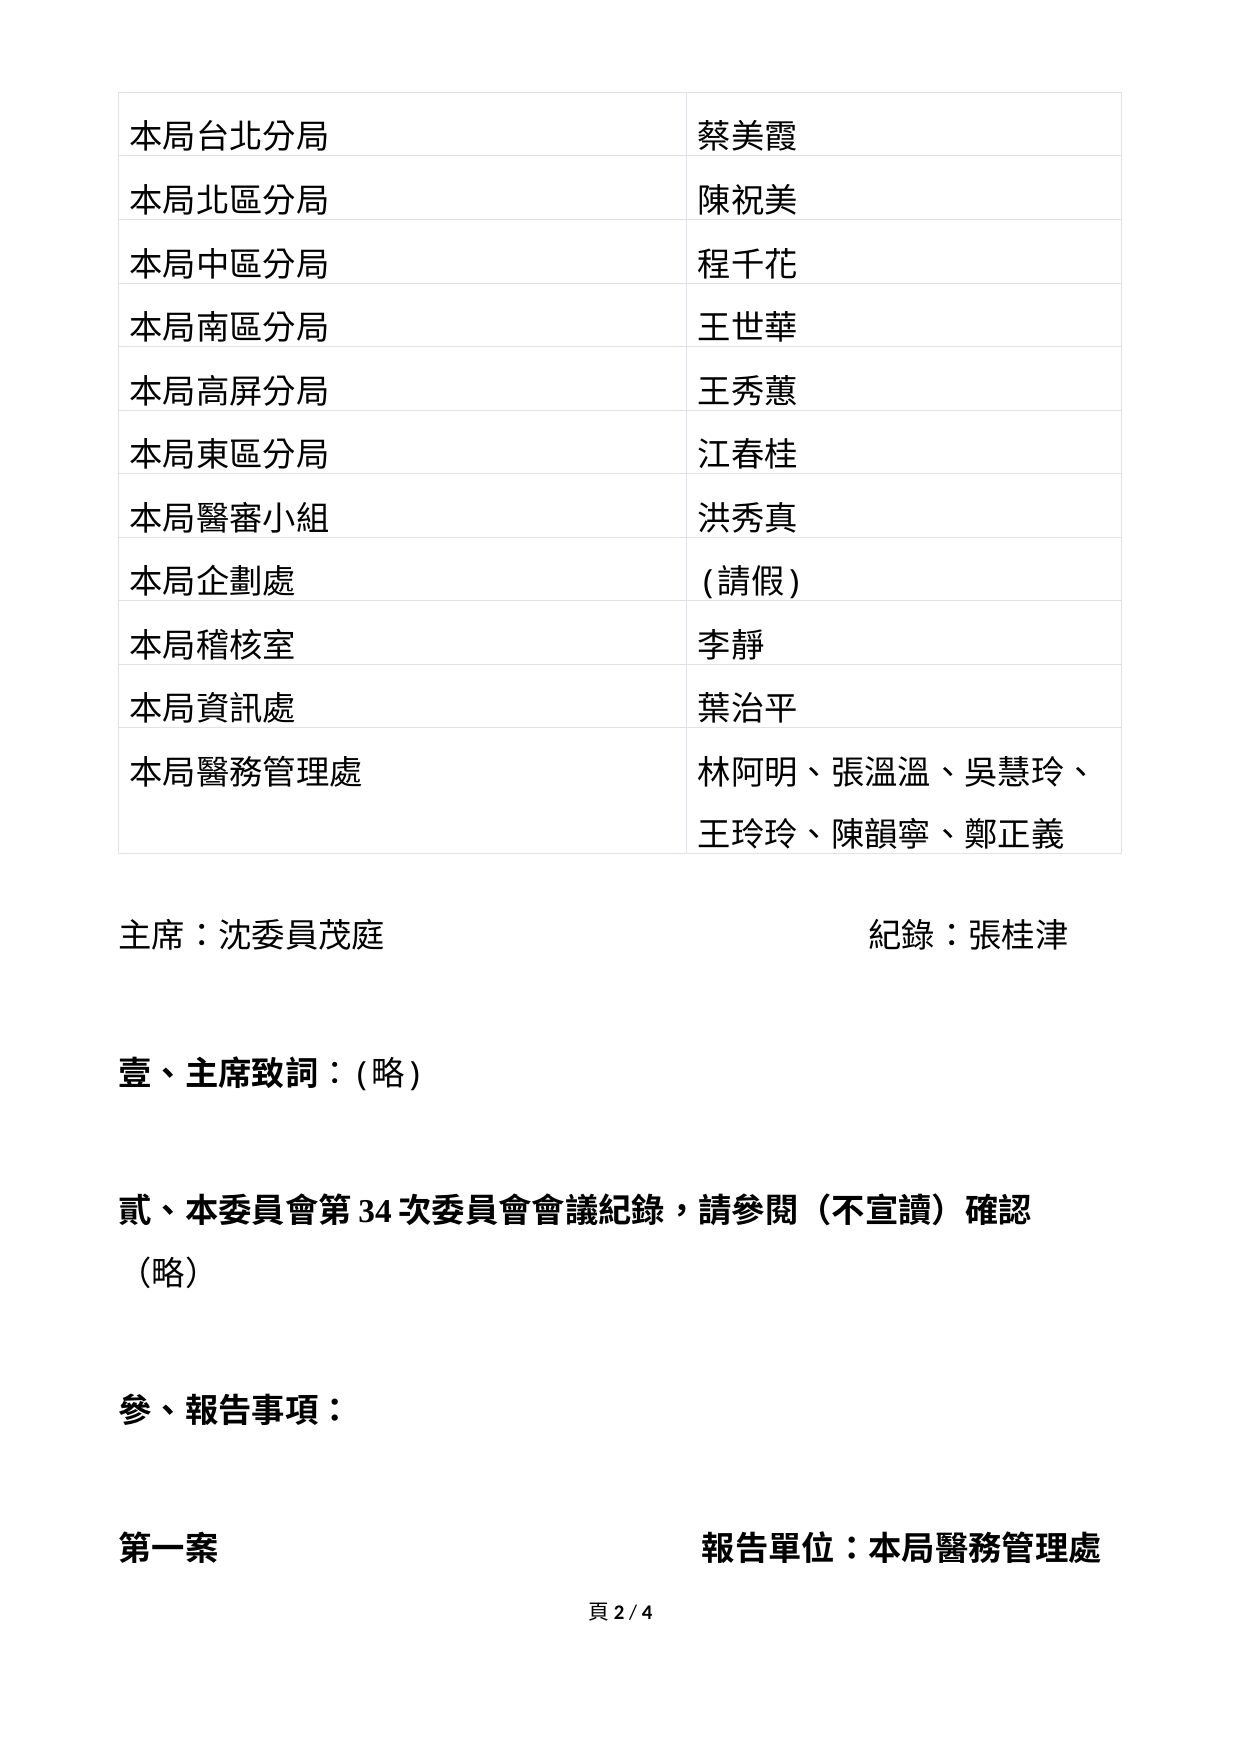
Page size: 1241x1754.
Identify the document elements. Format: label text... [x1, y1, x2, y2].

text 主席：沈委員茂庭 紀錄：張桂津 [118, 892, 1122, 954]
table_cell 李靜 [687, 601, 1121, 664]
table_cell 王秀蕙 [687, 347, 1121, 409]
text 貳、本委員會第34次委員會會議紀錄，請參閱（不宣讀）確認（略） [118, 1167, 1122, 1292]
table_cell 本局南區分局 [119, 284, 686, 346]
text 第一案 報告單位：本局醫務管理處 [118, 1504, 1122, 1567]
text 參、報告事項： [118, 1367, 1122, 1429]
table_cell 本局中區分局 [119, 220, 686, 282]
table_cell 葉治平 [687, 665, 1121, 727]
table_cell 本局高屏分局 [119, 347, 686, 409]
table_cell 蔡美霞 [687, 93, 1121, 155]
table_cell 洪秀真 [687, 474, 1121, 537]
table_cell (請假) [687, 538, 1121, 600]
text 壹、主席致詞：(略) [118, 1029, 1122, 1092]
table_cell 本局稽核室 [119, 601, 686, 664]
table_cell 本局資訊處 [119, 665, 686, 727]
table_cell 本局台北分局 [119, 93, 686, 155]
table_cell 江春桂 [687, 411, 1121, 473]
table_cell 本局東區分局 [119, 411, 686, 473]
table_cell 本局企劃處 [119, 538, 686, 600]
table_cell 林阿明、張溫溫、吳慧玲、王玲玲、陳韻寧、鄭正義 [687, 728, 1121, 853]
table_cell 程千花 [687, 220, 1121, 282]
table_cell 本局醫務管理處 [119, 728, 686, 853]
table_cell 本局醫審小組 [119, 474, 686, 537]
table_cell 本局北區分局 [119, 156, 686, 219]
table_cell 陳祝美 [687, 156, 1121, 219]
table_cell 王世華 [687, 284, 1121, 346]
